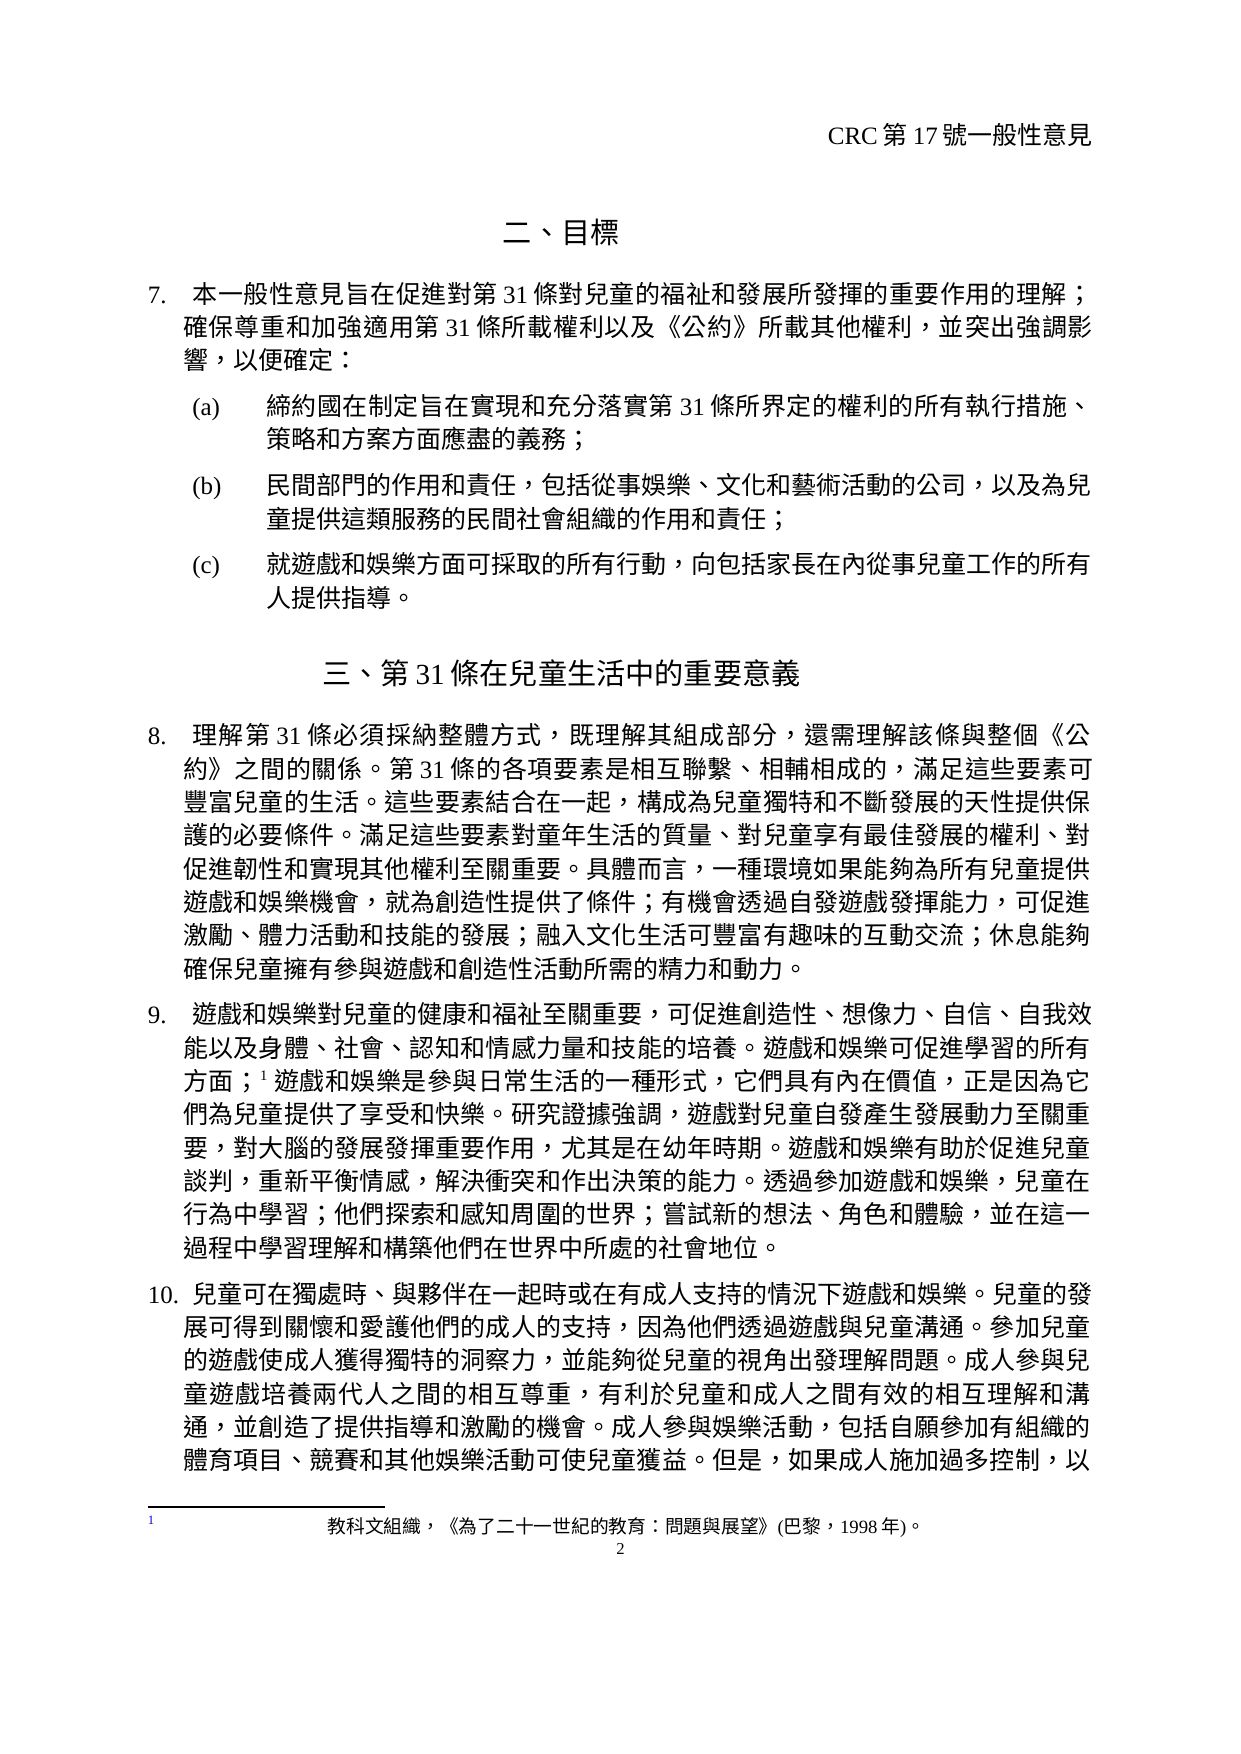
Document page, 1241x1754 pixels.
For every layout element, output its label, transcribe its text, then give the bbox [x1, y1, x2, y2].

list 遊戲和娛樂對兒童的健康和福祉至關重要，可促進創造性、想像力、自信、自我效能以及身體、社會、認知和情感力量和技能的培養。遊戲和娛樂可促進學習的所有方面； 遊戲和娛樂是參與日常生活的一種形式，它們具有內在價值，正是因為它們為兒童提供了享受和快樂。研究證據強調，遊戲對兒童自發產生發展動力至關重要，對大腦的發展發揮重要作用，尤其是在幼年時期。遊戲和娛樂有助於促進兒童談判，重新平衡情感，解決衝突和作出決策的能力。透過參加遊戲和娛樂，兒童在行為中學習；他們探索和感知周圍的世界；嘗試新的想法、角色和體驗，並在這一過程中學習理解和構築他們在世界中所處的社會地位。 [148, 997, 1093, 1264]
list 理解第31條必須採納整體方式，既理解其組成部分，還需理解該條與整個《公約》之間的關係。第31條的各項要素是相互聯繫、相輔相成的，滿足這些要素可豐富兒童的生活。這些要素結合在一起，構成為兒童獨特和不斷發展的天性提供保護的必要條件。滿足這些要素對童年生活的質量、對兒童享有最佳發展的權利、對促進韌性和實現其他權利至關重要。具體而言，一種環境如果能夠為所有兒童提供遊戲和娛樂機會，就為創造性提供了條件；有機會透過自發遊戲發揮能力，可促進激勵、體力活動和技能的發展；融入文化生活可豐富有趣味的互動交流；休息能夠確保兒童擁有參與遊戲和創造性活動所需的精力和動力。 [148, 718, 1093, 985]
list 就遊戲和娛樂方面可採取的所有行動，向包括家長在內從事兒童工作的所有人提供指導。 [192, 547, 1093, 614]
list 締約國在制定旨在實現和充分落實第31條所界定的權利的所有執行措施、策略和方案方面應盡的義務； [192, 389, 1093, 456]
list 教科文組織，《為了二十一世紀的教育：問題與展望》(巴黎，1998年)。 [148, 1513, 974, 1538]
list 兒童可在獨處時、與夥伴在一起時或在有成人支持的情況下遊戲和娛樂。兒童的發展可得到關懷和愛護他們的成人的支持，因為他們透過遊戲與兒童溝通。參加兒童的遊戲使成人獲得獨特的洞察力，並能夠從兒童的視角出發理解問題。成人參與兒童遊戲培養兩代人之間的相互尊重，有利於兒童和成人之間有效的相互理解和溝通，並創造了提供指導和激勵的機會。成人參與娛樂活動，包括自願參加有組織的體育項目、競賽和其他娛樂活動可使兒童獲益。但是，如果成人施加過多控制，以 [148, 1276, 1093, 1476]
subtitle 二、 目標 [148, 210, 974, 251]
list 本一般性意見旨在促進對第31條對兒童的福祉和發展所發揮的重要作用的理解；確保尊重和加強適用第31條所載權利以及《公約》所載其他權利，並突出強調影響，以便確定： [148, 276, 1093, 376]
list 民間部門的作用和責任，包括從事娛樂、文化和藝術活動的公司，以及為兒童提供這類服務的民間社會組織的作用和責任； [192, 468, 1093, 535]
subtitle 三、 第31條在兒童生活中的重要意義 [148, 651, 974, 693]
